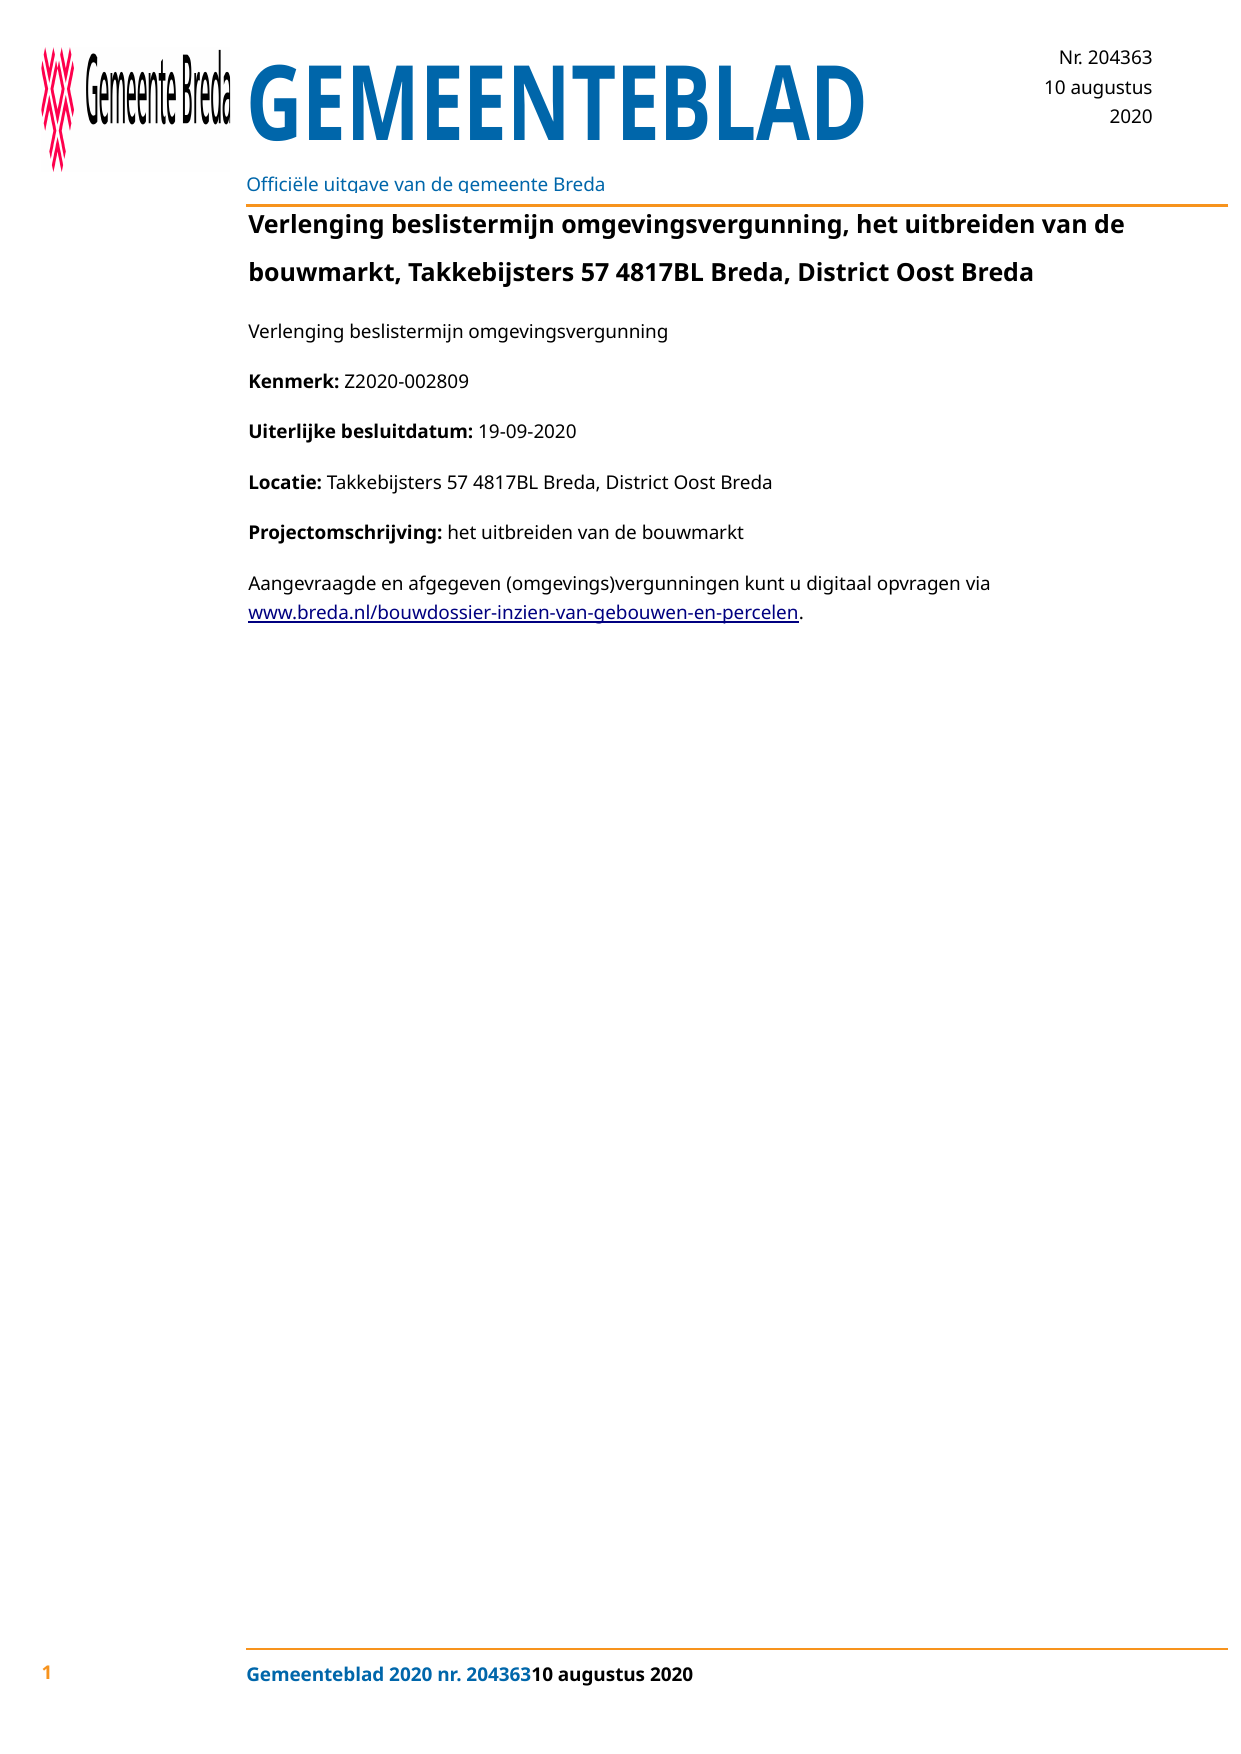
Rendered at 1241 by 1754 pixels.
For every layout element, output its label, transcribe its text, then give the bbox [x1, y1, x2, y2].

text Verlenging beslistermijn omgevingsvergunning, het uitbreiden van de bouwmarkt, Takkebijsters 57 4817BL Breda, District Oost Breda [248, 207, 1152, 288]
text Verlenging beslistermijn omgevingsvergunning [248, 318, 1152, 344]
picture [41, 47, 231, 172]
text Projectomschrijving: het uitbreiden van de bouwmarkt [248, 519, 1152, 545]
text Locatie: Takkebijsters 57 4817BL Breda, District Oost Breda [248, 469, 1152, 495]
text Kenmerk: Z2020-002809 [248, 368, 1152, 394]
text Aangevraagde en afgegeven (omgevings)vergunningen kunt u digitaal opvragen via www.breda.nl/bouwdossier-inzien-van-gebouwen-en-percelen. [248, 570, 1152, 625]
text Uiterlijke besluitdatum: 19-09-2020 [248, 419, 1152, 444]
